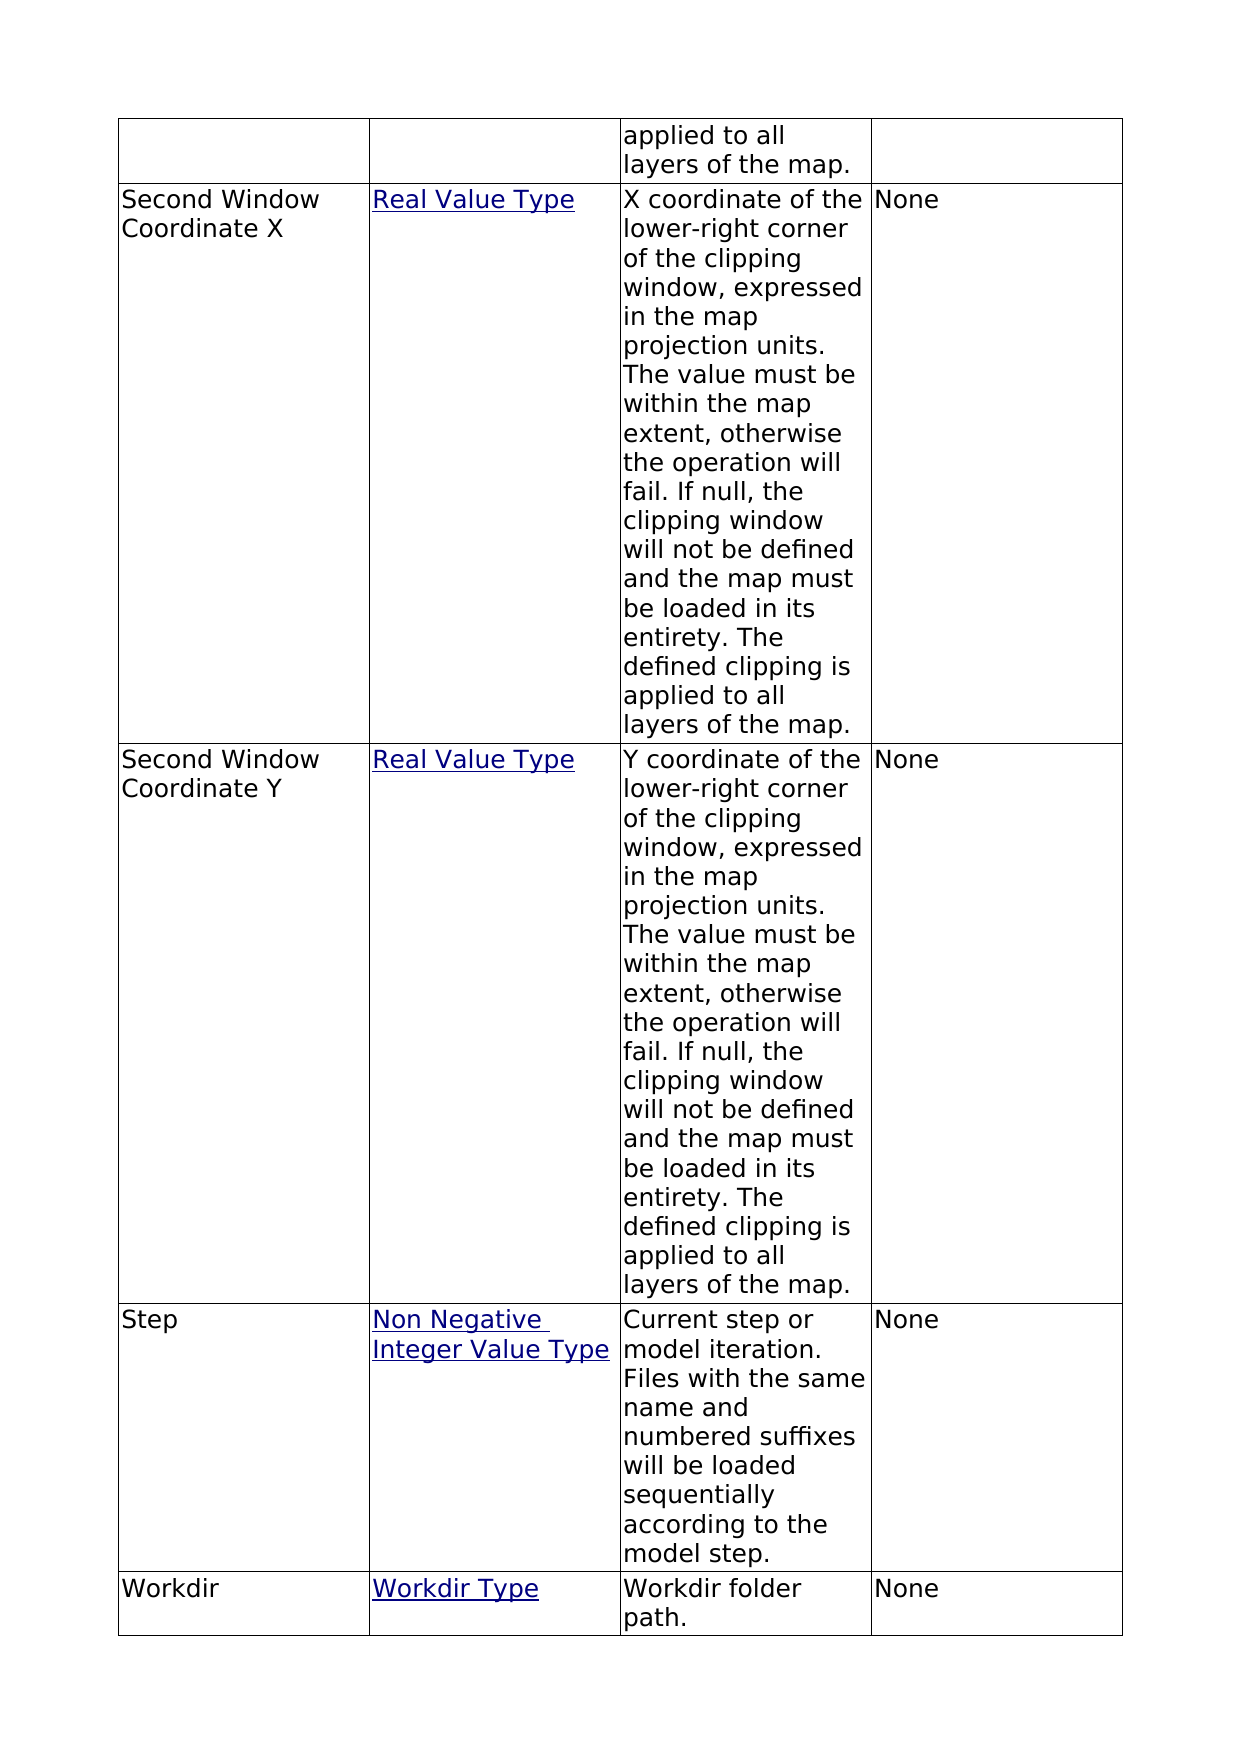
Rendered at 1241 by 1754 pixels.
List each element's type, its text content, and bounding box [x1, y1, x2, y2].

table_cell Real Value Type [370, 744, 620, 1303]
table_cell Non Negative Integer Value Type [370, 1304, 620, 1571]
table_cell Second Window Coordinate X [119, 184, 369, 742]
table_cell [119, 119, 369, 182]
table_cell Workdir [119, 1572, 369, 1635]
table_cell Current step or model iteration. Files with the same name and numbered suffixes will be loaded sequentially according to the model step. [621, 1304, 871, 1571]
table_cell Y coordinate of the lower-right corner of the clipping window, expressed in the map projection units. The value must be within the map extent, otherwise the operation will fail. If null, the clipping window will not be defined and the map must be loaded in its entirety. The defined clipping is applied to all layers of the map. [621, 744, 871, 1303]
table_cell None [872, 184, 1122, 742]
table_cell [872, 119, 1122, 182]
table_cell Workdir Type [370, 1572, 620, 1635]
table_cell None [872, 1572, 1122, 1635]
table_cell applied to all layers of the map. [621, 119, 871, 182]
table_cell None [872, 1304, 1122, 1571]
table_cell Second Window Coordinate Y [119, 744, 369, 1303]
table_cell None [872, 744, 1122, 1303]
table_cell Real Value Type [370, 184, 620, 742]
table_cell Step [119, 1304, 369, 1571]
table_cell X coordinate of the lower-right corner of the clipping window, expressed in the map projection units. The value must be within the map extent, otherwise the operation will fail. If null, the clipping window will not be defined and the map must be loaded in its entirety. The defined clipping is applied to all layers of the map. [621, 184, 871, 742]
table_cell Workdir folder path. [621, 1572, 871, 1635]
table_cell [370, 119, 620, 182]
